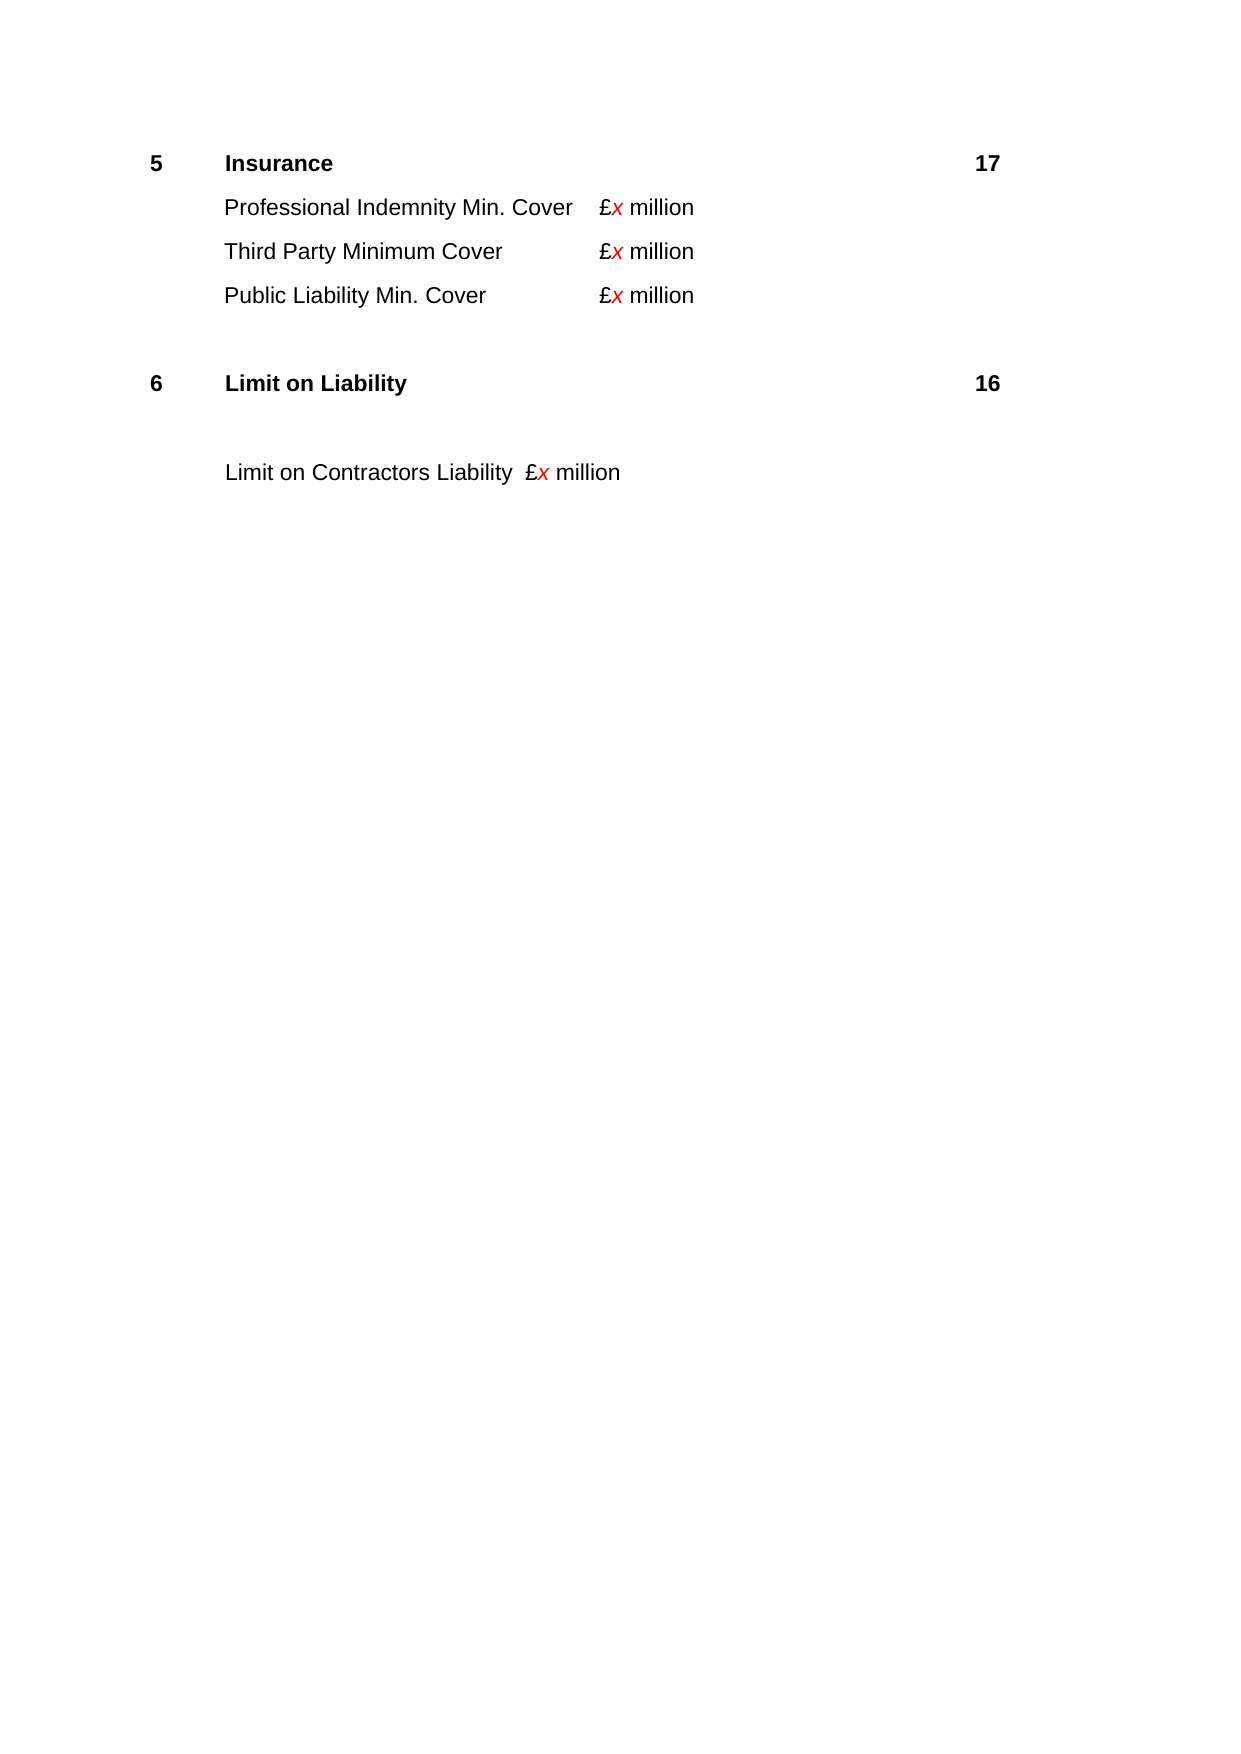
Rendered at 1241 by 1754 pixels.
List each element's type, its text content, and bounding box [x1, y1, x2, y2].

text Limit on Contractors Liability £x million [150, 458, 1090, 485]
text 6 Limit on Liability 16 [150, 370, 1090, 397]
text Third Party Minimum Cover £x million [224, 238, 1090, 264]
text 5 Insurance 17 [150, 150, 1090, 176]
text Public Liability Min. Cover £x million [224, 282, 1090, 308]
text Professional Indemnity Min. Cover £x million [224, 194, 1090, 220]
